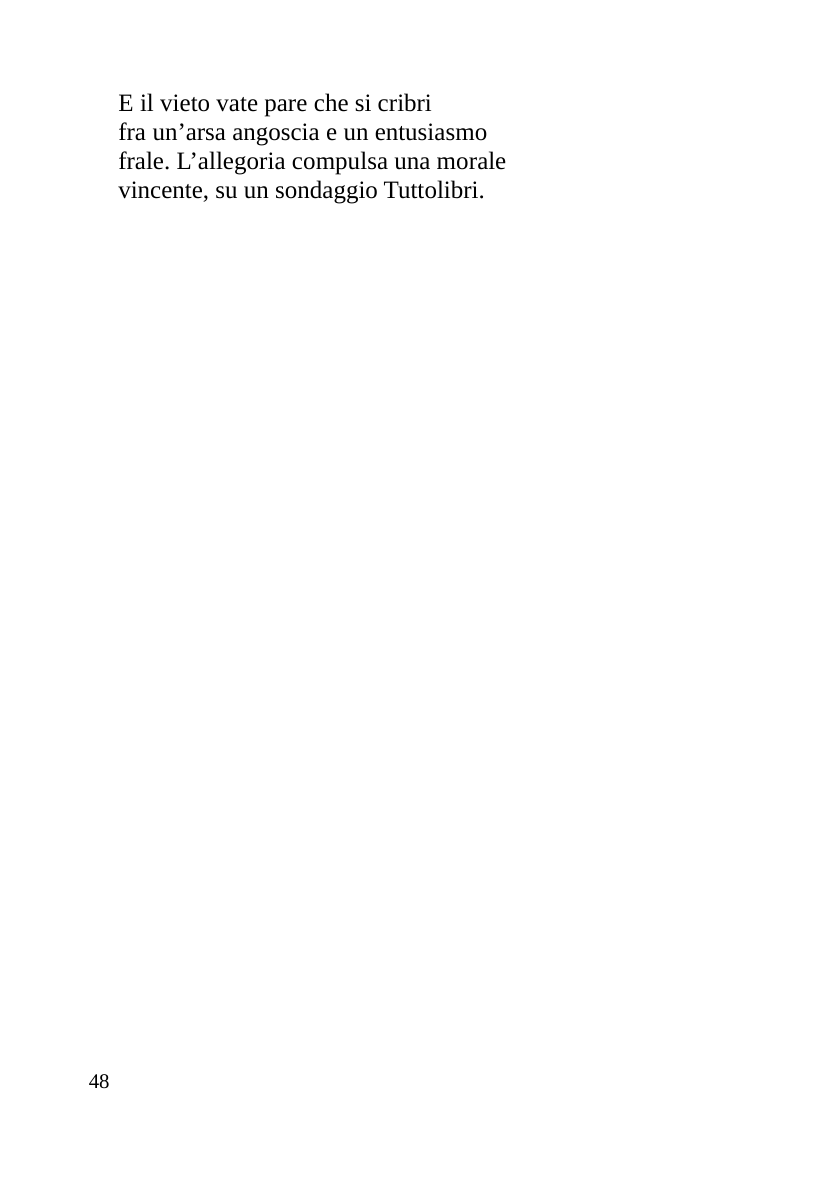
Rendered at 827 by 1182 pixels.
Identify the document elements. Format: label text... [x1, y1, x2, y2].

text fra un’arsa angoscia e un entusiasmo [118, 117, 738, 146]
text E il vieto vate pare che si cribri [118, 88, 738, 117]
text vincente, su un sondaggio Tuttolibri. [118, 175, 738, 203]
text frale. L’allegoria compulsa una morale [118, 146, 738, 175]
